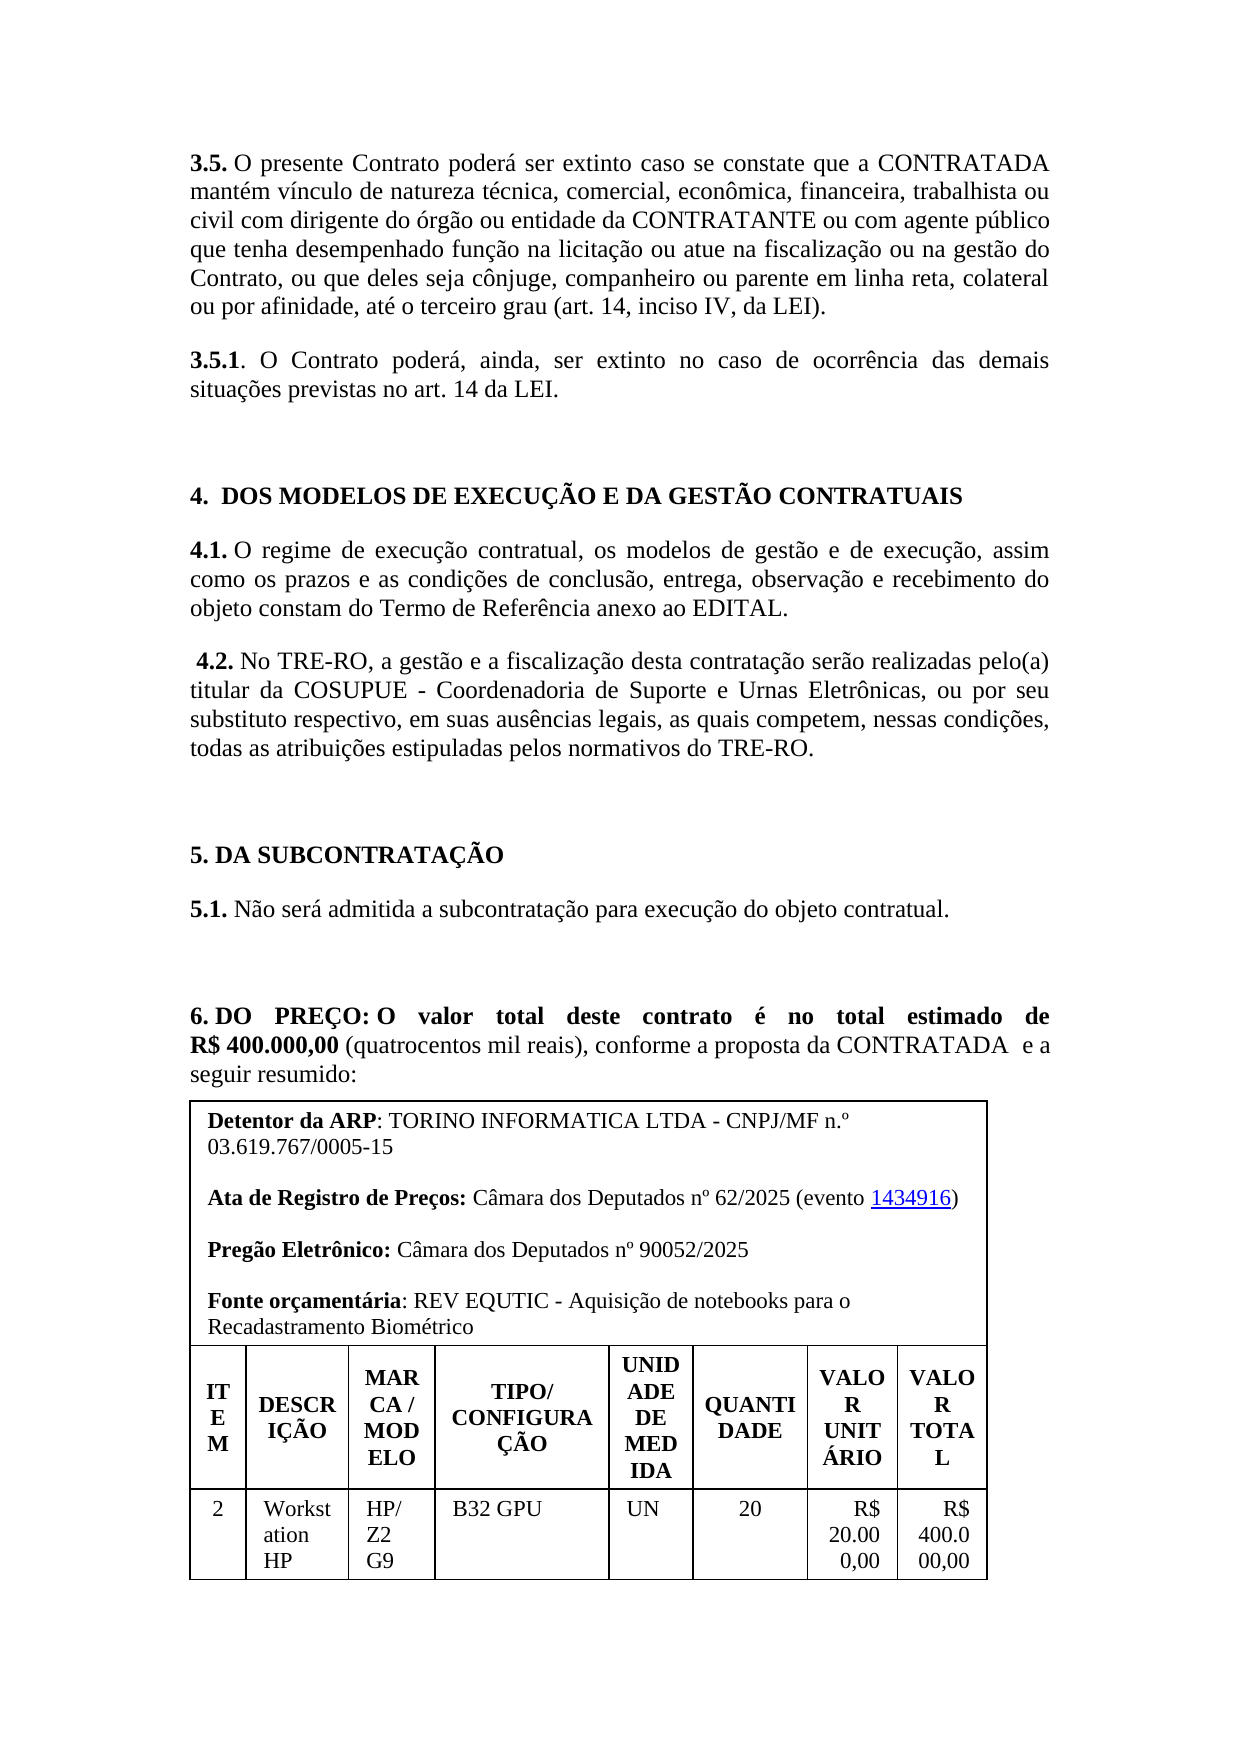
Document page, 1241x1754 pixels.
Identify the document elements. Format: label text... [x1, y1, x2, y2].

table_cell B32 GPU [436, 1490, 608, 1579]
text 4. DOS MODELOS DE EXECUÇÃO E DA GESTÃO CONTRATUAIS [190, 481, 1051, 510]
text 3.5. O presente Contrato poderá ser extinto caso se constate que a CONTRATADA mantém vínculo de natureza técnica, comercial, econômica, financeira, trabalhista ou civil com dirigente do órgão ou entidade da CONTRATANTE ou com agente público que tenha desempenhado função na licitação ou atue na fiscalização ou na gestão do Contrato, ou que deles seja cônjuge, companheiro ou parente em linha reta, colateral ou por afinidade, até o terceiro grau (art. 14, inciso IV, da LEI). [190, 148, 1051, 320]
table_cell UNIDADE DE MEDIDA [610, 1346, 692, 1488]
table_cell VALOR UNITÁRIO [808, 1346, 897, 1488]
table_cell DESCRIÇÃO [247, 1346, 348, 1488]
text 3.5.1. O Contrato poderá, ainda, ser extinto no caso de ocorrência das demais situações previstas no art. 14 da LEI. [190, 345, 1051, 403]
table_cell 20 [694, 1490, 807, 1579]
table_cell R$ 20.000,00 [808, 1490, 897, 1579]
table_cell ITEM [191, 1346, 245, 1488]
table_cell 2 [191, 1490, 245, 1579]
table_cell MARCA /MODELO [349, 1346, 434, 1488]
table_cell UN [610, 1490, 692, 1579]
table_cell VALOR TOTAL [898, 1346, 986, 1488]
table_cell Workstation HP [247, 1490, 348, 1579]
table_cell R$ 400.000,00 [898, 1490, 986, 1579]
text 6. DO PREÇO: O valor total deste contrato é no total estimado de R$ 400.000,00 (quatrocentos mil reais), conforme a proposta da CONTRATADA e a seguir resumido: [190, 1001, 1051, 1088]
table_cell HP/ Z2 G9 [349, 1490, 434, 1579]
text 4.2. No TRE-RO, a gestão e a fiscalização desta contratação serão realizadas pelo(a) titular da COSUPUE - Coordenadoria de Suporte e Urnas Eletrônicas, ou por seu substituto respectivo, em suas ausências legais, as quais competem, nessas condições, todas as atribuições estipuladas pelos normativos do TRE-RO. [190, 646, 1051, 761]
text 5.1. Não será admitida a subcontratação para execução do objeto contratual. [190, 894, 1051, 923]
table_cell TIPO/CONFIGURAÇÃO [436, 1346, 608, 1488]
text 4.1. O regime de execução contratual, os modelos de gestão e de execução, assim como os prazos e as condições de conclusão, entrega, observação e recebimento do objeto constam do Termo de Referência anexo ao EDITAL. [190, 535, 1051, 621]
table_cell QUANTIDADE [694, 1346, 807, 1488]
text 5. DA SUBCONTRATAÇÃO [190, 840, 1051, 869]
table_header Detentor da ARP: TORINO INFORMATICA LTDA - CNPJ/MF n.º 03.619.767/0005-15 Ata de Registro de Preços: Câmara dos Deputados nº 62/2025 (evento 1434916) Pregão Eletrônico: Câmara dos Deputados nº 90052/2025 Fonte orçamentária: REV EQUTIC - Aquisição de notebooks para o Recadastramento Biométrico [191, 1102, 986, 1345]
